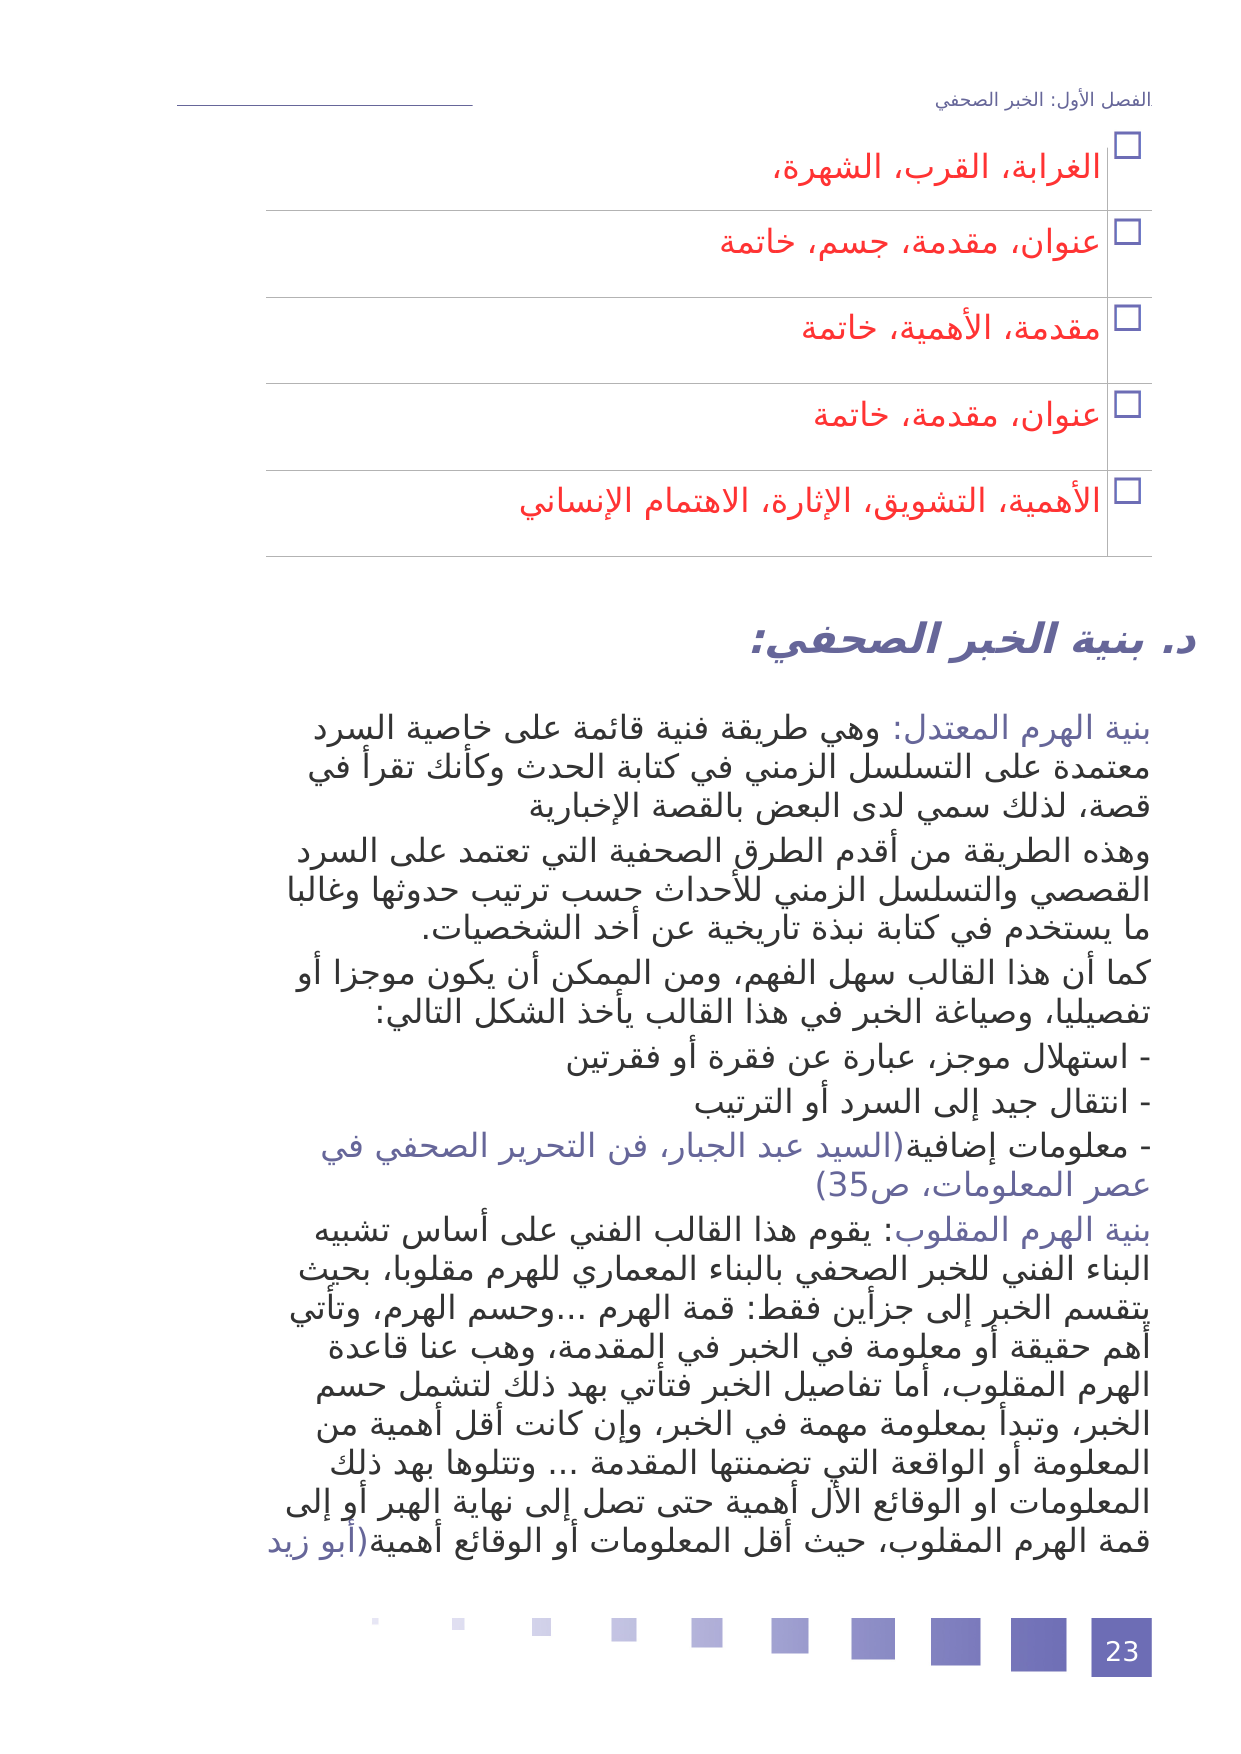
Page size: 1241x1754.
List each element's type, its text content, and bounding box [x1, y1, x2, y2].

text كما أن هذا القالب سهل الفهم، ومن الممكن أن يكون موجزا أو تفصيليا، وصياغة الخبر في هذا القالب يأخذ الشكل التالي: [266, 954, 1152, 1031]
table_header [1108, 148, 1152, 210]
picture [1113, 475, 1143, 505]
table_cell مقدمة، الأهمية، خاتمة [266, 298, 1107, 383]
table_cell [1108, 298, 1152, 383]
table_cell [1108, 471, 1152, 556]
text - معلومات إضافية(السيد عبد الجبار، فن التحرير الصحفي في عصر المعلومات، ص35) [266, 1127, 1152, 1204]
text - استهلال موجز، عبارة عن فقرة أو فقرتين [266, 1037, 1152, 1076]
table_cell [1108, 384, 1152, 418]
text بنية الهرم المقلوب: يقوم هذا القالب الفني على أساس تشبيه البناء الفني للخبر الصحفي بالبناء المعماري للهرم مقلوبا، بحيث يتقسم الخبر إلى جزأين فقط: قمة الهرم ...وحسم الهرم، وتأتي أهم حقيقة أو معلومة في الخبر في المقدمة، وهب عنا قاعدة الهرم المقلوب، أما تفاصيل الخبر فتأتي بهد ذلك لتشمل حسم الخبر، وتبدأ بمعلومة مهمة في الخبر، وإن كانت أقل أهمية من المعلومة أو الواقعة التي تضمنتها المقدمة ... وتتلوها بهد ذلك المعلومات او الوقائع الأل أهمية حتى تصل إلى نهاية الهبر أو إلى قمة الهرم المقلوب، حيث أقل المعلومات أو الوقائع أهمية(أبو زيد فاروق، 1992، ص320) [266, 1211, 1152, 1560]
text - انتقال جيد إلى السرد أو الترتيب [266, 1082, 1152, 1121]
text بنية الهرم المعتدل: وهي طريقة فنية قائمة على خاصية السرد معتمدة على التسلسل الزمني في كتابة الحدث وكأنك تقرأ في قصة، لذلك سمي لدى البعض بالقصة الإخبارية [266, 709, 1152, 825]
table_cell عنوان، مقدمة، جسم، خاتمة [266, 211, 1107, 297]
table_cell [1108, 419, 1152, 470]
table_cell الأهمية، التشويق، الإثارة، الاهتمام الإنساني [266, 471, 1107, 556]
picture [1113, 129, 1143, 160]
table_header الغرابة، القرب، الشهرة، [266, 124, 1107, 210]
picture [177, 1618, 1152, 1677]
title بنية الخبر الصحفي: [266, 615, 1211, 664]
picture [1113, 302, 1143, 332]
table_cell [1108, 211, 1152, 297]
picture [1113, 216, 1143, 246]
table_cell عنوان، مقدمة، خاتمة [266, 384, 1107, 470]
picture [1113, 389, 1143, 419]
text وهذه الطريقة من أقدم الطرق الصحفية التي تعتمد على السرد القصصي والتسلسل الزمني للأحداث حسب ترتيب حدوثها وغالبا ما يستخدم في كتابة نبذة تاريخية عن أخد الشخصيات. [266, 831, 1152, 948]
